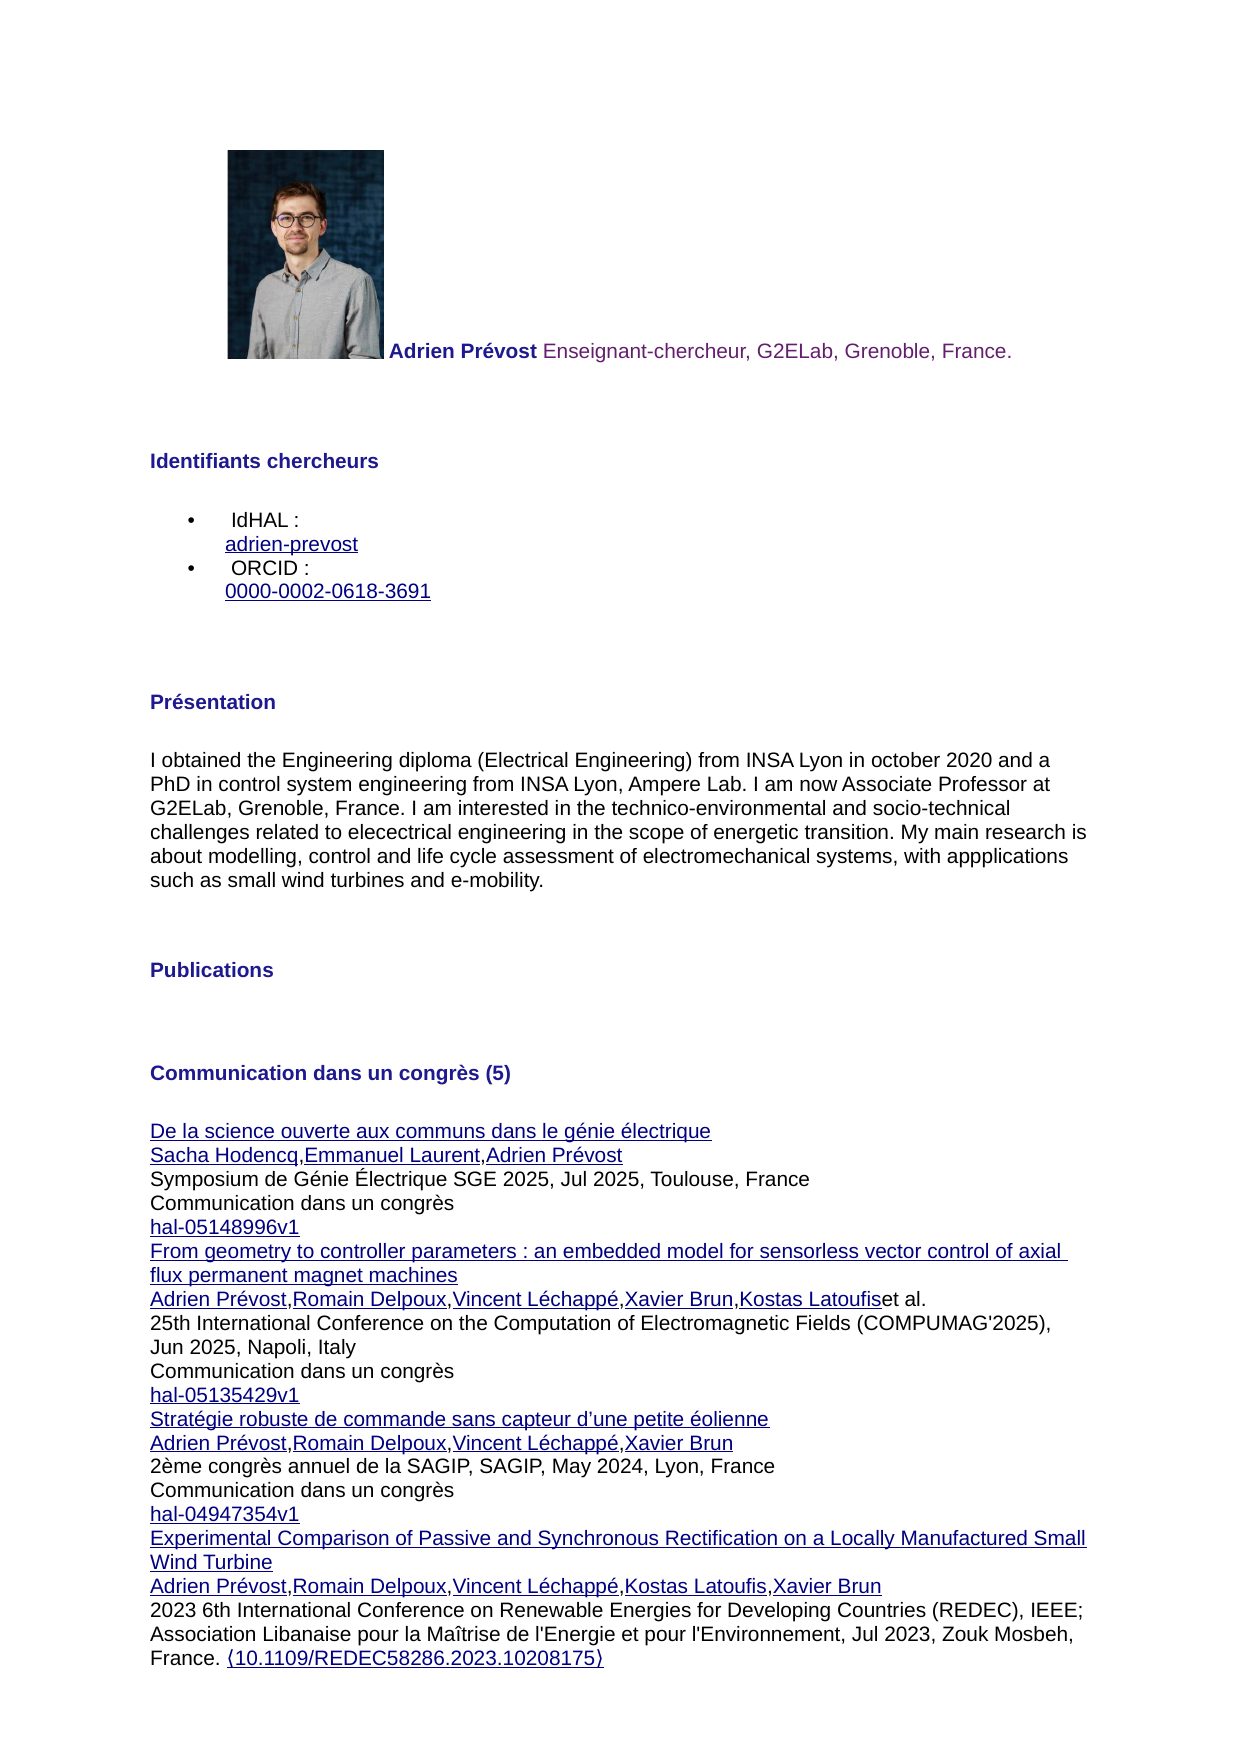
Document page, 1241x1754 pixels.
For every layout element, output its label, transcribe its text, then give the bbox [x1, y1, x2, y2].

list ORCID : [187, 555, 1090, 579]
picture [227, 150, 384, 359]
subtitle Adrien Prévost Enseignant-chercheur, G2ELab, Grenoble, France. [150, 150, 1090, 363]
subtitle Identifiants chercheurs [150, 449, 1090, 473]
list adrien-prevost [187, 531, 1090, 555]
table_cell Experimental Comparison of Passive and Synchronous Rectification on a Locally Manufactured Small Wind Turbine Adrien Prévost,Romain Delpoux,Vincent Léchappé,Kostas Latoufis,Xavier Brun 2023 6th International Conference on Renewable Energies for Developing Countries (REDEC), IEEE; Association Libanaise pour la Maîtrise de l'Energie et pour l'Environnement, Jul 2023, Zouk Mosbeh, France. ⟨10.1109/REDEC58286.2023.10208175⟩ [150, 1526, 1090, 1670]
table_cell From geometry to controller parameters : an embedded model for sensorless vector control of axial flux permanent magnet machines Adrien Prévost,Romain Delpoux,Vincent Léchappé,Xavier Brun,Kostas Latoufiset al. 25th International Conference on the Computation of Electromagnetic Fields (COMPUMAG'2025), Jun 2025, Napoli, Italy Communication dans un congrès hal-05135429v1 [150, 1239, 1090, 1406]
subtitle Présentation [150, 690, 1090, 714]
table_header De la science ouverte aux communs dans le génie électrique Sacha Hodencq,Emmanuel Laurent,Adrien Prévost Symposium de Génie Électrique SGE 2025, Jul 2025, Toulouse, France Communication dans un congrès hal-05148996v1 [150, 1119, 1090, 1239]
list IdHAL : [187, 507, 1090, 531]
table_cell Stratégie robuste de commande sans capteur d’une petite éolienne Adrien Prévost,Romain Delpoux,Vincent Léchappé,Xavier Brun 2ème congrès annuel de la SAGIP, SAGIP, May 2024, Lyon, France Communication dans un congrès hal-04947354v1 [150, 1406, 1090, 1526]
list 0000-0002-0618-3691 [187, 579, 1090, 603]
subtitle Communication dans un congrès (5) [150, 1061, 1090, 1084]
subtitle Publications [150, 957, 1090, 981]
text I obtained the Engineering diploma (Electrical Engineering) from INSA Lyon in october 2020 and a PhD in control system engineering from INSA Lyon, Ampere Lab. I am now Associate Professor at G2ELab, Grenoble, France. I am interested in the technico-environmental and socio-technical challenges related to elecectrical engineering in the scope of energetic transition. My main research is about modelling, control and life cycle assessment of electromechanical systems, with appplications such as small wind turbines and e-mobility. [150, 748, 1090, 892]
